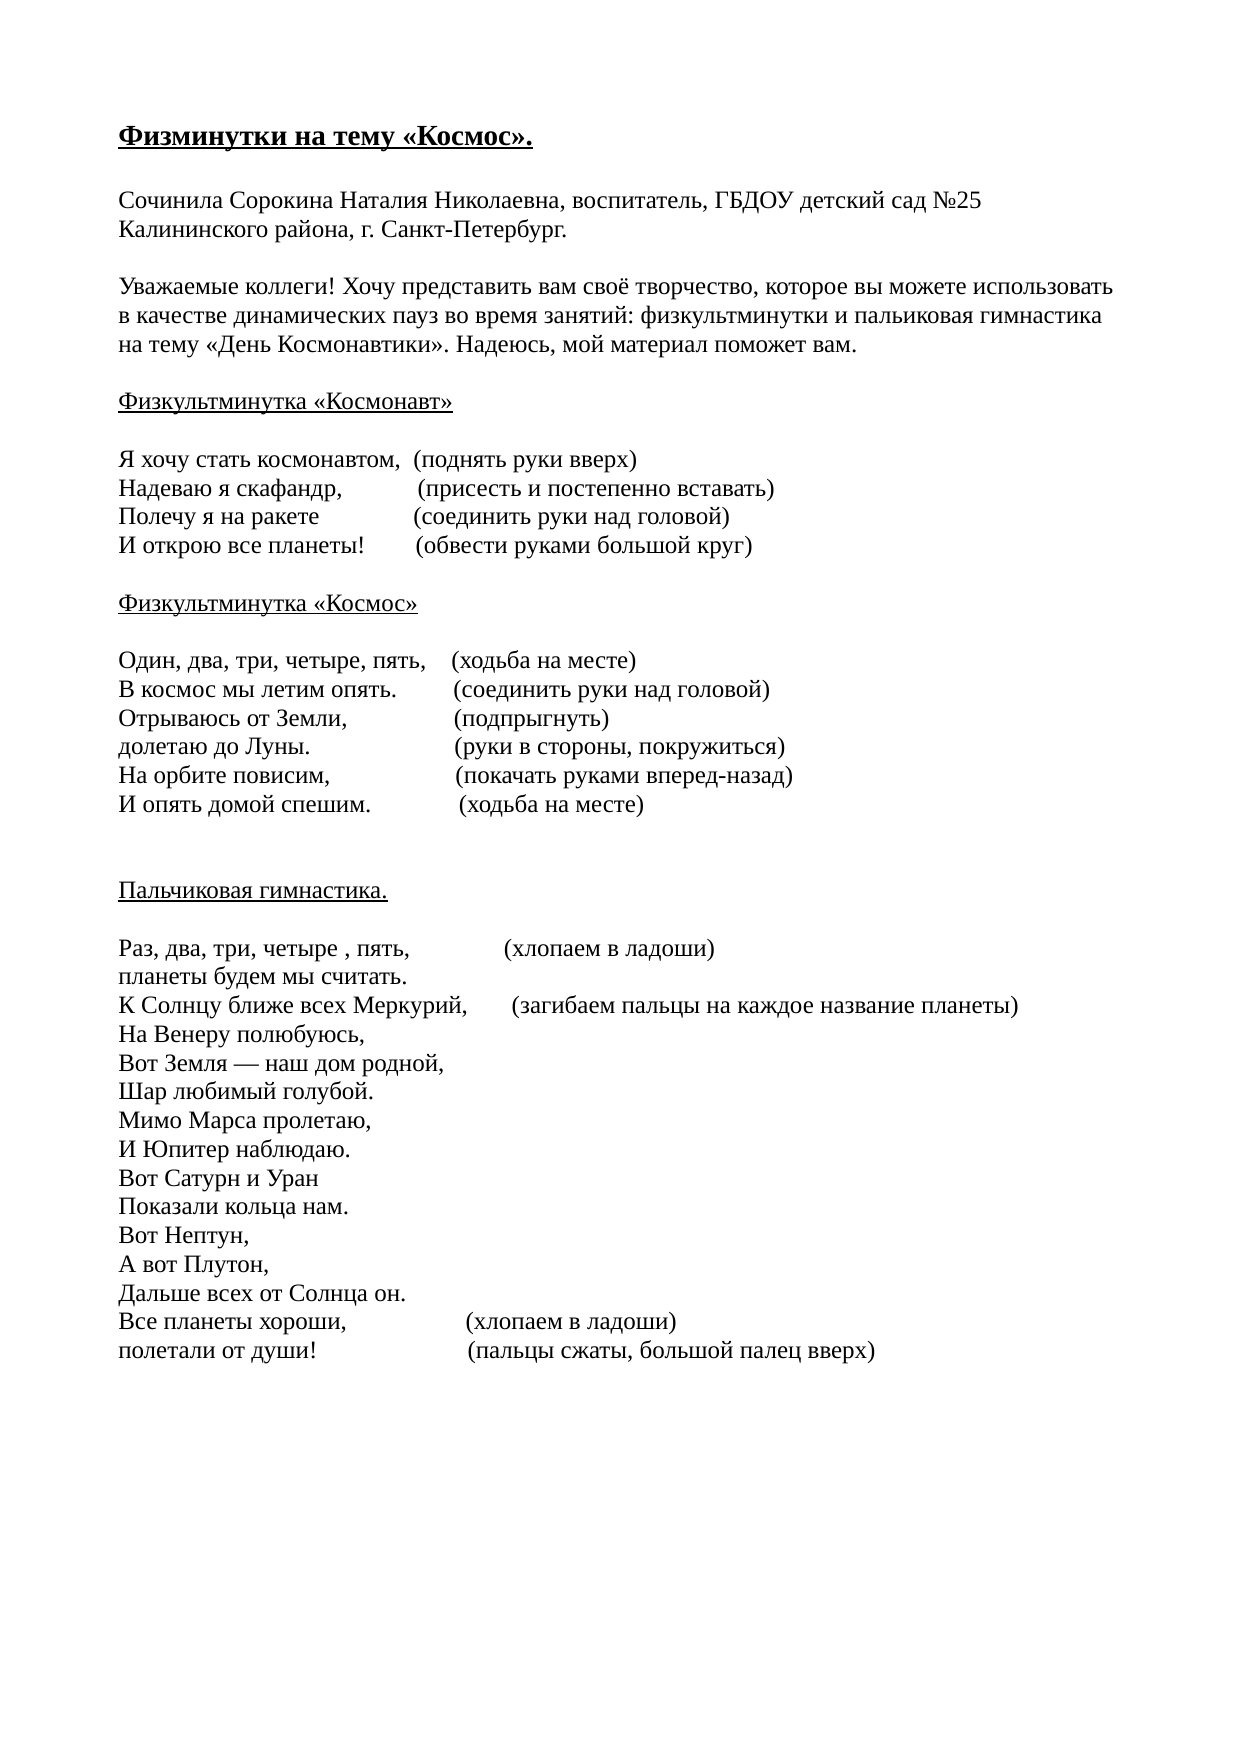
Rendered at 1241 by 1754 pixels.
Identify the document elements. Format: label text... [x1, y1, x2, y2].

text Отрываюсь от Земли, (подпрыгнуть) [118, 703, 1122, 731]
text Я хочу стать космонавтом, (поднять руки вверх) [118, 444, 1122, 473]
text И Юпитер наблюдаю. [118, 1134, 1122, 1163]
text Полечу я на ракете (соединить руки над головой) [118, 501, 1122, 530]
text Надеваю я скафандр, (присесть и постепенно вставать) [118, 473, 1122, 501]
text Мимо Марса пролетаю, [118, 1105, 1122, 1134]
text Вот Нептун, [118, 1220, 1122, 1249]
text На Венеру полюбуюсь, [118, 1019, 1122, 1048]
text Пальчиковая гимнастика. [118, 875, 1122, 904]
text Физкультминутка «Космонавт» [118, 386, 1122, 415]
text Физкультминутка «Космос» [118, 588, 1122, 616]
text Показали кольца нам. [118, 1191, 1122, 1220]
text На орбите повисим, (покачать руками вперед-назад) [118, 760, 1122, 789]
text Раз, два, три, четыре , пять, (хлопаем в ладоши) [118, 933, 1122, 961]
text полетали от души! (пальцы сжаты, большой палец вверх) [118, 1335, 1122, 1364]
text Дальше всех от Солнца он. [118, 1278, 1122, 1306]
text долетаю до Луны. (руки в стороны, покружиться) [118, 731, 1122, 760]
text Шар любимый голубой. [118, 1076, 1122, 1105]
text Один, два, три, четыре, пять, (ходьба на месте) [118, 645, 1122, 674]
text К Солнцу ближе всех Меркурий, (загибаем пальцы на каждое название планеты) [118, 990, 1122, 1019]
text И открою все планеты! (обвести руками большой круг) [118, 530, 1122, 559]
text Все планеты хороши, (хлопаем в ладоши) [118, 1306, 1122, 1335]
text Физминутки на тему «Космос». [118, 118, 1122, 152]
text Вот Земля — наш дом родной, [118, 1048, 1122, 1076]
text А вот Плутон, [118, 1249, 1122, 1278]
text Уважаемые коллеги! Хочу представить вам своё творчество, которое вы можете использовать в качестве динамических пауз во время занятий: физкультминутки и пальиковая гимнастика на тему «День Космонавтики». Надеюсь, мой материал поможет вам. [118, 271, 1122, 358]
text планеты будем мы считать. [118, 961, 1122, 990]
text И опять домой спешим. (ходьба на месте) [118, 789, 1122, 818]
text Вот Сатурн и Уран [118, 1163, 1122, 1191]
text Сочинила Сорокина Наталия Николаевна, воспитатель, ГБДОУ детский сад №25 Калининского района, г. Санкт-Петербург. [118, 185, 1122, 243]
text В космос мы летим опять. (соединить руки над головой) [118, 674, 1122, 703]
